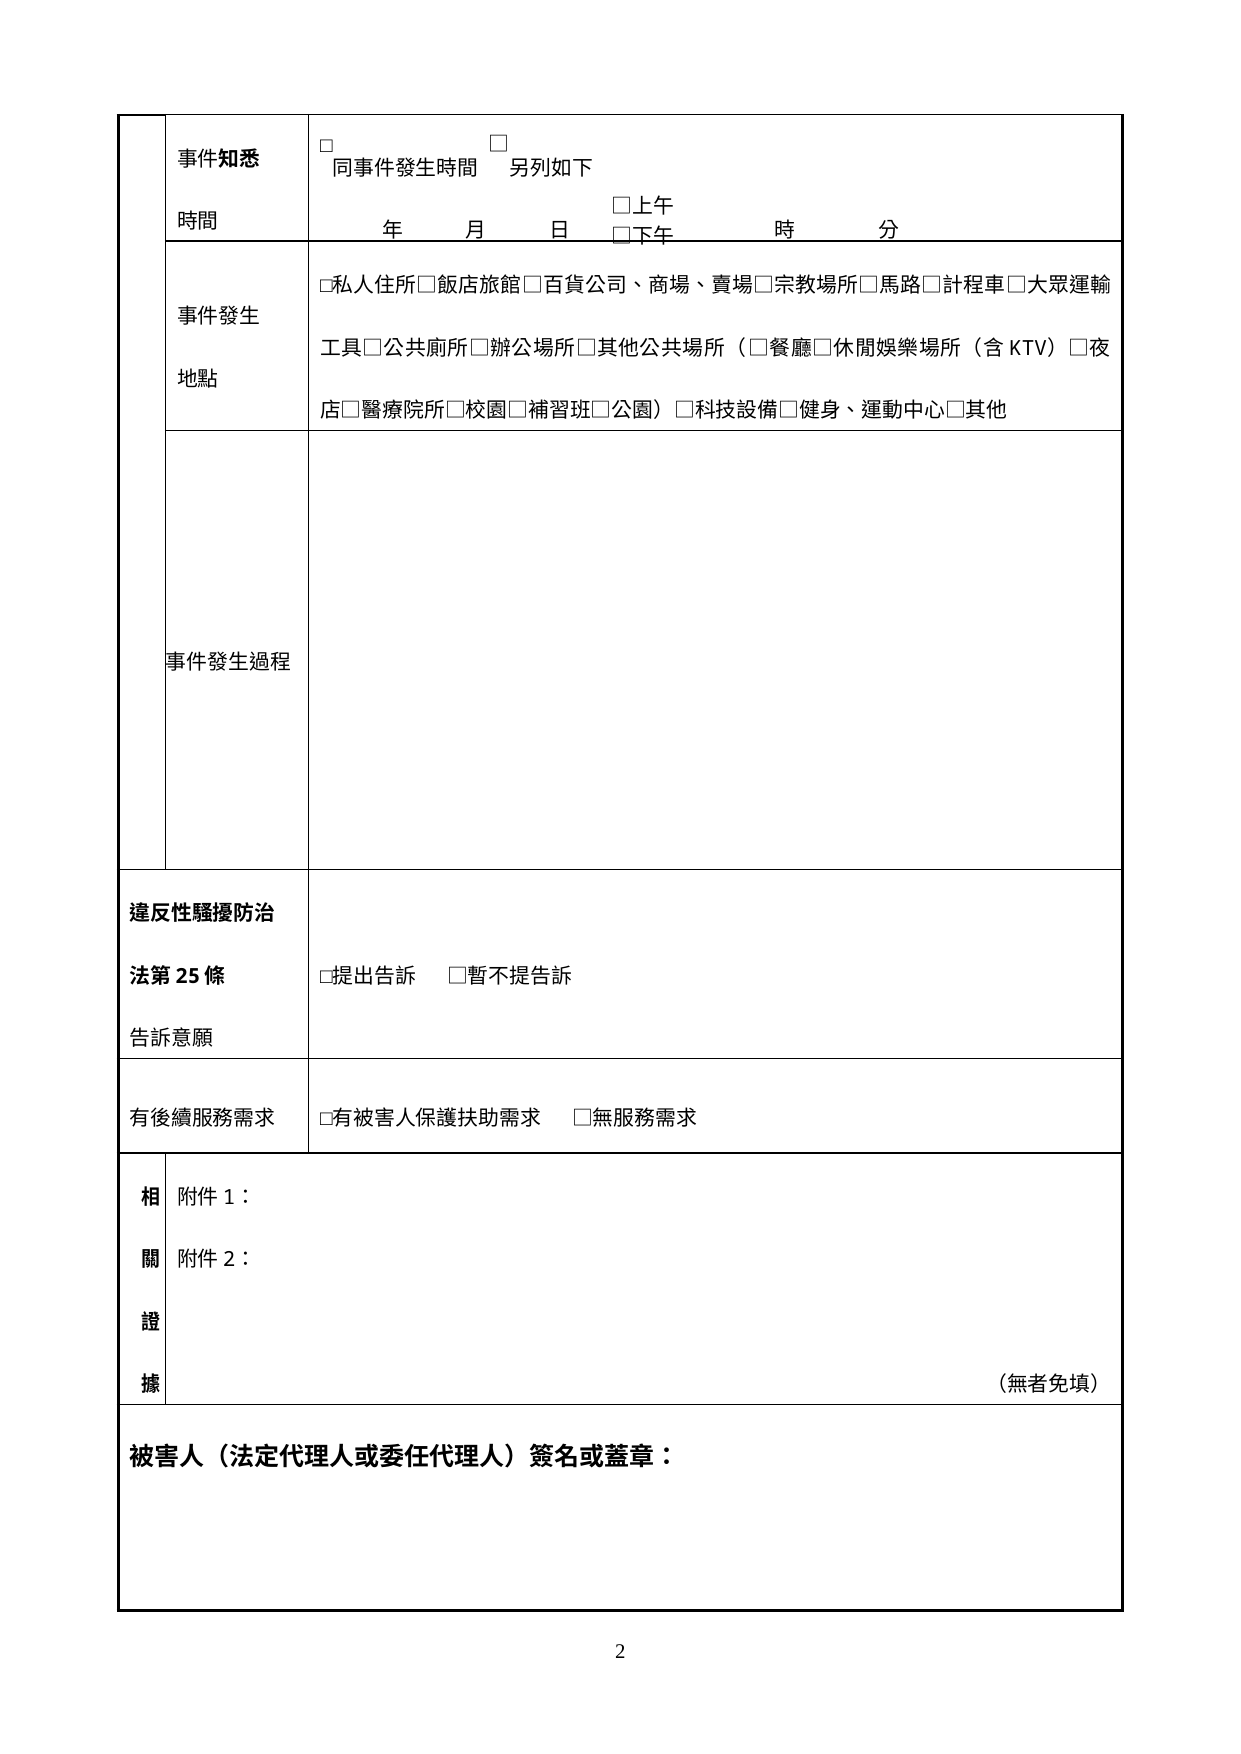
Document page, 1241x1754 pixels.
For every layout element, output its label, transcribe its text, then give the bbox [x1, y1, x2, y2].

table_cell □提出告訴 □暫不提告訴 [309, 870, 1121, 1058]
table_cell 違反性騷擾防治法第25條 告訴意願 [120, 870, 308, 1058]
table_cell [120, 116, 165, 868]
table_cell [309, 431, 1121, 868]
table_cell 被害人（法定代理人或委任代理人）簽名或蓋章： [120, 1405, 1121, 1609]
table_cell 有後續服務需求 [120, 1059, 308, 1152]
table_cell □有被害人保護扶助需求 □無服務需求 [309, 1059, 1121, 1152]
table_cell 事件發生 地點 [166, 242, 308, 429]
table_cell 事件發生過程 [166, 431, 308, 868]
table_cell 附件1： 附件2： （無者免填） [166, 1154, 1121, 1404]
table_cell 事件知悉 時間 [166, 115, 308, 240]
table_cell □同事件發生時間 □另列如下 年 月 日 □上午□下午 時 分 [309, 115, 1121, 240]
table_cell □私人住所□飯店旅館□百貨公司、商場、賣場□宗教場所□馬路□計程車□大眾運輸工具□公共廁所□辦公場所□其他公共場所（□餐廳□休閒娛樂場所（含KTV）□夜店□醫療院所□校園□補習班□公園）□科技設備□健身、運動中心□其他 [309, 242, 1121, 429]
table_cell 相關證據 [120, 1154, 165, 1404]
